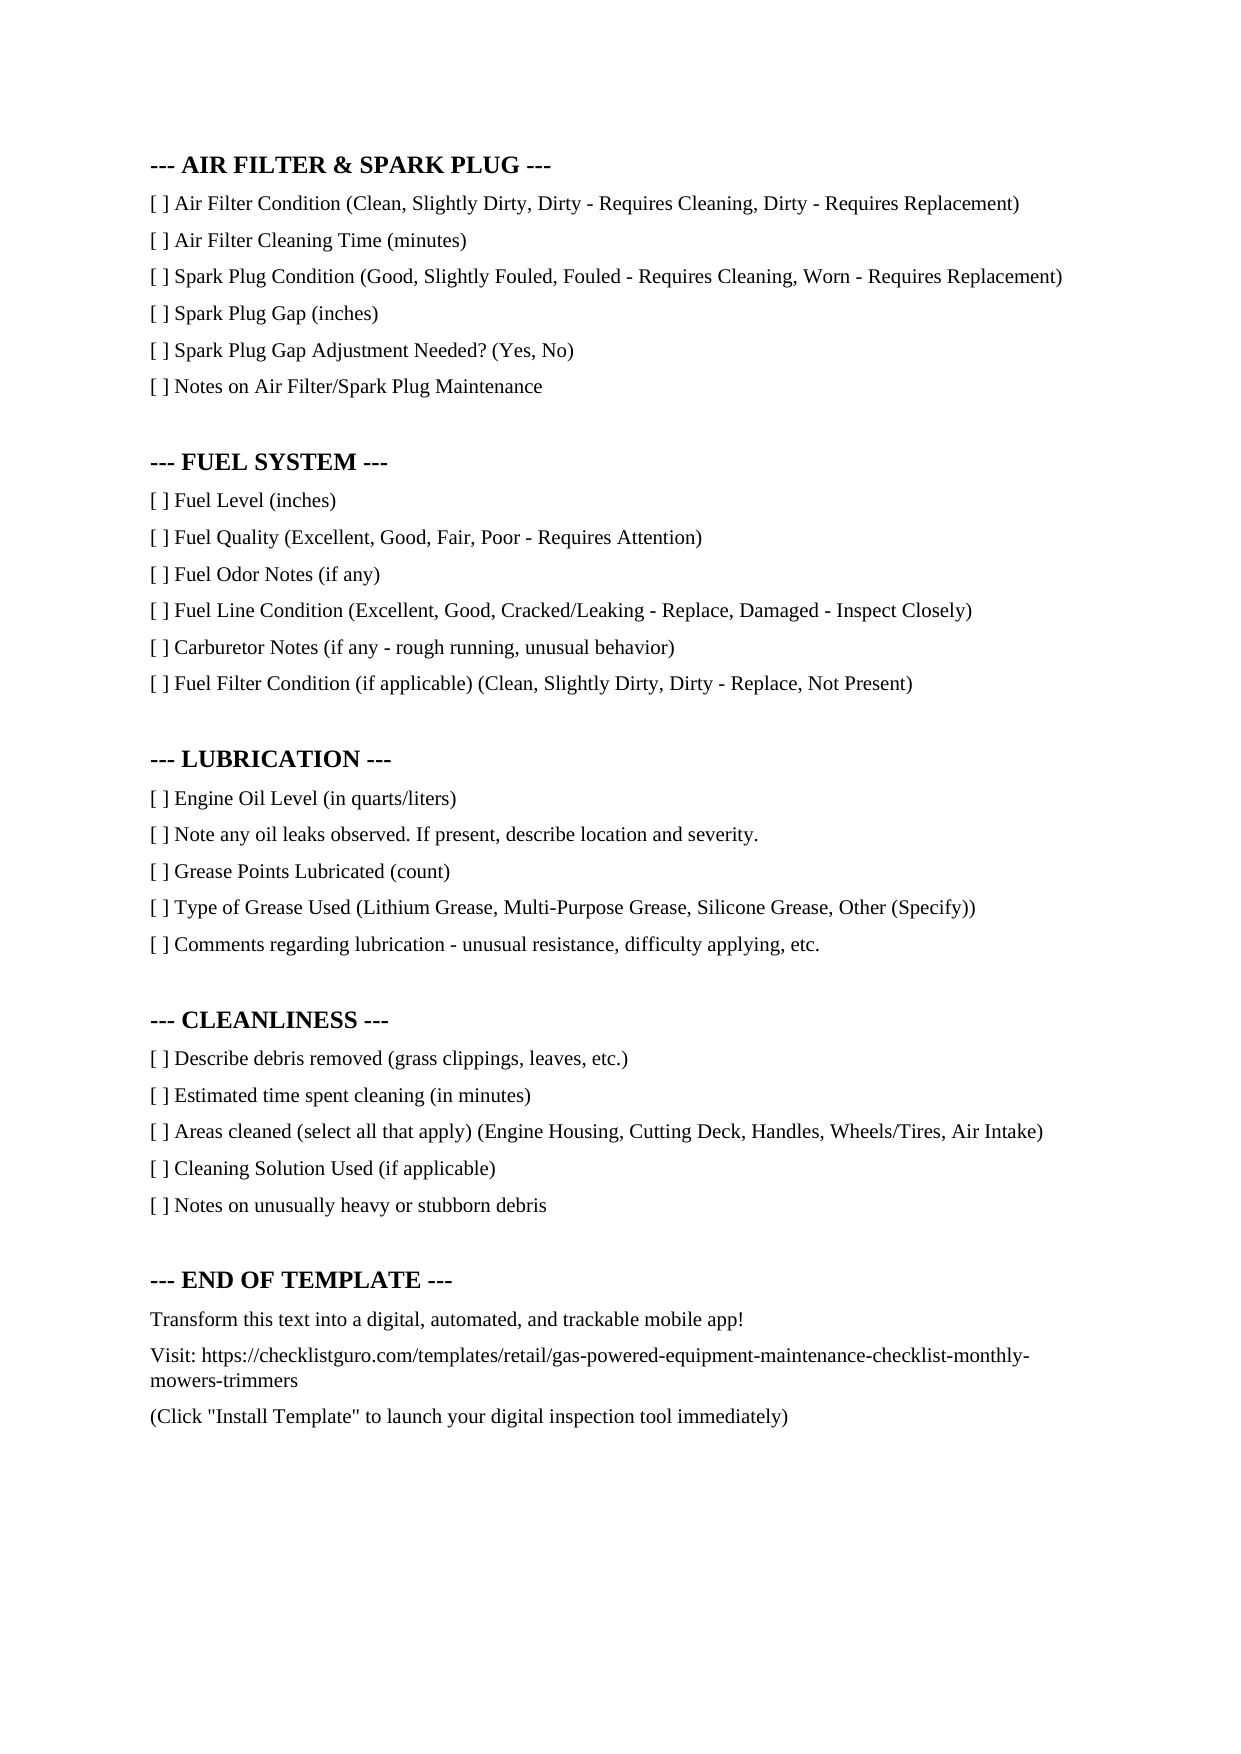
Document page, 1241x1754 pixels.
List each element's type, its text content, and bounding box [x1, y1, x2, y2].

text [ ] Spark Plug Gap (inches) [150, 301, 1090, 325]
text [ ] Engine Oil Level (in quarts/liters) [150, 786, 1090, 810]
text [ ] Spark Plug Condition (Good, Slightly Fouled, Fouled - Requires Cleaning, Worn - Requires Replacement) [150, 264, 1090, 288]
text [ ] Fuel Quality (Excellent, Good, Fair, Poor - Requires Attention) [150, 525, 1090, 549]
text Transform this text into a digital, automated, and trackable mobile app! [150, 1307, 1090, 1331]
text [ ] Grease Points Lubricated (count) [150, 859, 1090, 883]
text [ ] Notes on Air Filter/Spark Plug Maintenance [150, 374, 1090, 398]
text --- END OF TEMPLATE --- [150, 1266, 1090, 1294]
text --- CLEANLINESS --- [150, 1005, 1090, 1034]
text [ ] Describe debris removed (grass clippings, leaves, etc.) [150, 1046, 1090, 1070]
text [ ] Comments regarding lubrication - unusual resistance, difficulty applying, etc. [150, 932, 1090, 956]
text [ ] Fuel Line Condition (Excellent, Good, Cracked/Leaking - Replace, Damaged - Inspect Closely) [150, 598, 1090, 622]
text [ ] Note any oil leaks observed. If present, describe location and severity. [150, 822, 1090, 846]
text --- LUBRICATION --- [150, 744, 1090, 773]
text (Click "Install Template" to launch your digital inspection tool immediately) [150, 1404, 1090, 1428]
text --- AIR FILTER & SPARK PLUG --- [150, 150, 1090, 179]
text Visit: https://checklistguro.com/templates/retail/gas-powered-equipment-maintenance-checklist-monthly-mowers-trimmers [150, 1343, 1090, 1392]
text [ ] Notes on unusually heavy or stubborn debris [150, 1192, 1090, 1217]
text [ ] Air Filter Cleaning Time (minutes) [150, 228, 1090, 252]
text [ ] Type of Grease Used (Lithium Grease, Multi-Purpose Grease, Silicone Grease, Other (Specify)) [150, 895, 1090, 919]
text [ ] Fuel Filter Condition (if applicable) (Clean, Slightly Dirty, Dirty - Replace, Not Present) [150, 671, 1090, 695]
text [ ] Areas cleaned (select all that apply) (Engine Housing, Cutting Deck, Handles, Wheels/Tires, Air Intake) [150, 1119, 1090, 1143]
text [ ] Estimated time spent cleaning (in minutes) [150, 1083, 1090, 1107]
text [ ] Carburetor Notes (if any - rough running, unusual behavior) [150, 635, 1090, 659]
text [ ] Spark Plug Gap Adjustment Needed? (Yes, No) [150, 337, 1090, 362]
text [ ] Cleaning Solution Used (if applicable) [150, 1156, 1090, 1180]
text [ ] Fuel Level (inches) [150, 488, 1090, 512]
text --- FUEL SYSTEM --- [150, 447, 1090, 476]
text [ ] Fuel Odor Notes (if any) [150, 562, 1090, 586]
text [ ] Air Filter Condition (Clean, Slightly Dirty, Dirty - Requires Cleaning, Dirty - Requires Replacement) [150, 191, 1090, 215]
